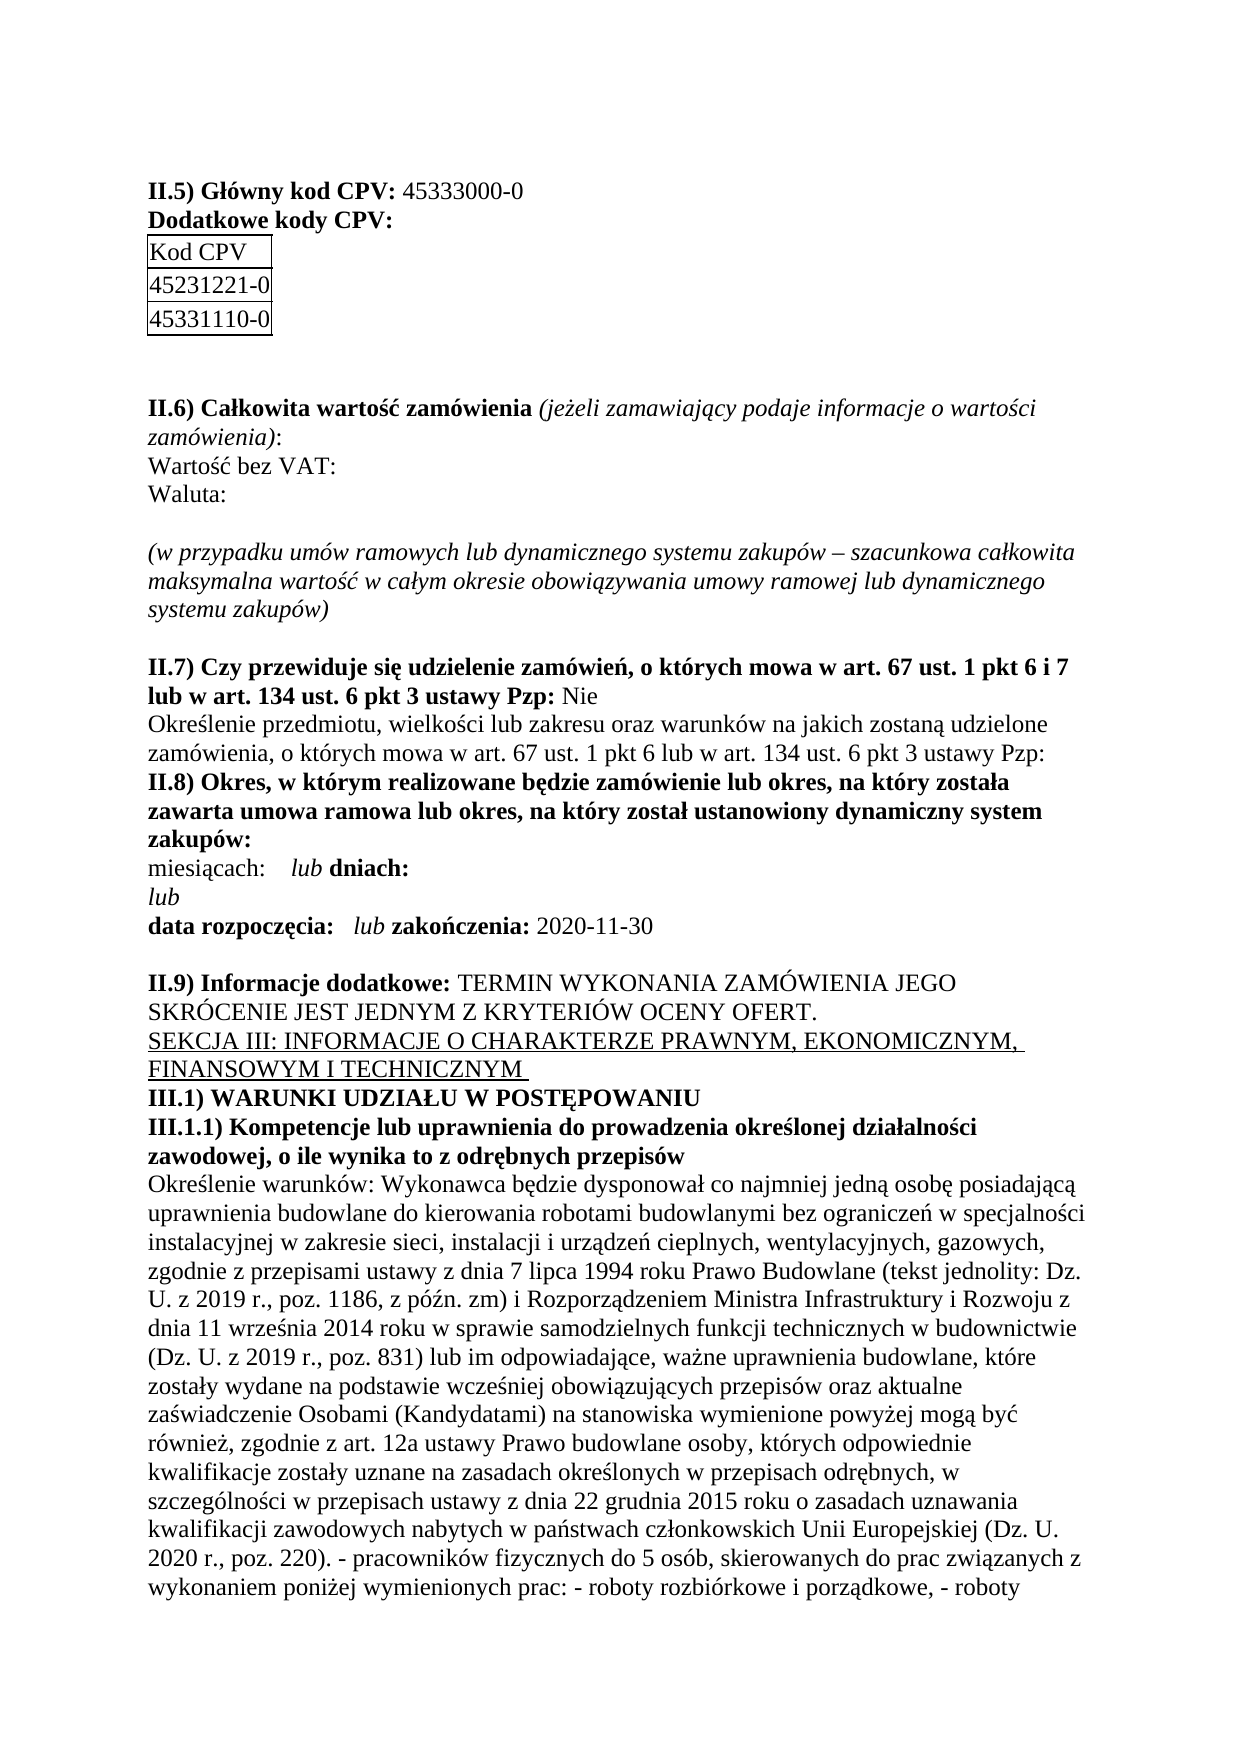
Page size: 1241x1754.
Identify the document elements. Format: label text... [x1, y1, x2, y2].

text III.1.1) Kompetencje lub uprawnienia do prowadzenia określonej działalności zawodowej, o ile wynika to z odrębnych przepisów Określenie warunków: Wykonawca będzie dysponował co najmniej jedną osobę posiadającą uprawnienia budowlane do kierowania robotami budowlanymi bez ograniczeń w specjalności instalacyjnej w zakresie sieci, instalacji i urządzeń cieplnych, wentylacyjnych, gazowych, zgodnie z przepisami ustawy z dnia 7 lipca 1994 roku Prawo Budowlane (tekst jednolity: Dz. U. z 2019 r., poz. 1186, z późn. zm) i Rozporządzeniem Ministra Infrastruktury i Rozwoju z dnia 11 września 2014 roku w sprawie samodzielnych funkcji technicznych w budownictwie (Dz. U. z 2019 r., poz. 831) lub im odpowiadające, ważne uprawnienia budowlane, które zostały wydane na podstawie wcześniej obowiązujących przepisów oraz aktualne zaświadczenie Osobami (Kandydatami) na stanowiska wymienione powyżej mogą być również, zgodnie z art. 12a ustawy Prawo budowlane osoby, których odpowiednie kwalifikacje zostały uznane na zasadach określonych w przepisach odrębnych, w szczególności w przepisach ustawy z dnia 22 grudnia 2015 roku o zasadach uznawania kwalifikacji zawodowych nabytych w państwach członkowskich Unii Europejskiej (Dz. U. 2020 r., poz. 220). - pracowników fizycznych do 5 osób, skierowanych do prac związanych z wykonaniem poniżej wymienionych prac: - roboty rozbiórkowe i porządkowe, - roboty [148, 1112, 1093, 1601]
table_cell 45331110-0 [148, 302, 271, 334]
text (w przypadku umów ramowych lub dynamicznego systemu zakupów – szacunkowa całkowita maksymalna wartość w całym okresie obowiązywania umowy ramowej lub dynamicznego systemu zakupów) [148, 508, 1093, 623]
text SEKCJA III: INFORMACJE O CHARAKTERZE PRAWNYM, EKONOMICZNYM, FINANSOWYM I TECHNICZNYM [148, 1026, 1093, 1083]
table_header Kod CPV [148, 236, 271, 267]
text II.7) Czy przewiduje się udzielenie zamówień, o których mowa w art. 67 ust. 1 pkt 6 i 7 lub w art. 134 ust. 6 pkt 3 ustawy Pzp: Nie Określenie przedmiotu, wielkości lub zakresu oraz warunków na jakich zostaną udzielone zamówienia, o których mowa w art. 67 ust. 1 pkt 6 lub w art. 134 ust. 6 pkt 3 ustawy Pzp: II.8) Okres, w którym realizowane będzie zamówienie lub okres, na który została zawarta umowa ramowa lub okres, na który został ustanowiony dynamiczny system zakupów: miesiącach: lub dniach: lub data rozpoczęcia: lub zakończenia: 2020-11-30 II.9) Informacje dodatkowe: TERMIN WYKONANIA ZAMÓWIENIA JEGO SKRÓCENIE JEST JEDNYM Z KRYTERIÓW OCENY OFERT. [148, 623, 1093, 1026]
text III.1) WARUNKI UDZIAŁU W POSTĘPOWANIU [148, 1083, 1093, 1112]
table_cell 45231221-0 [148, 269, 271, 301]
text II.6) Całkowita wartość zamówienia (jeżeli zamawiający podaje informacje o wartości zamówienia): Wartość bez VAT: Waluta: [148, 336, 1093, 508]
text II.5) Główny kod CPV: 45333000-0 Dodatkowe kody CPV: [148, 148, 1093, 234]
